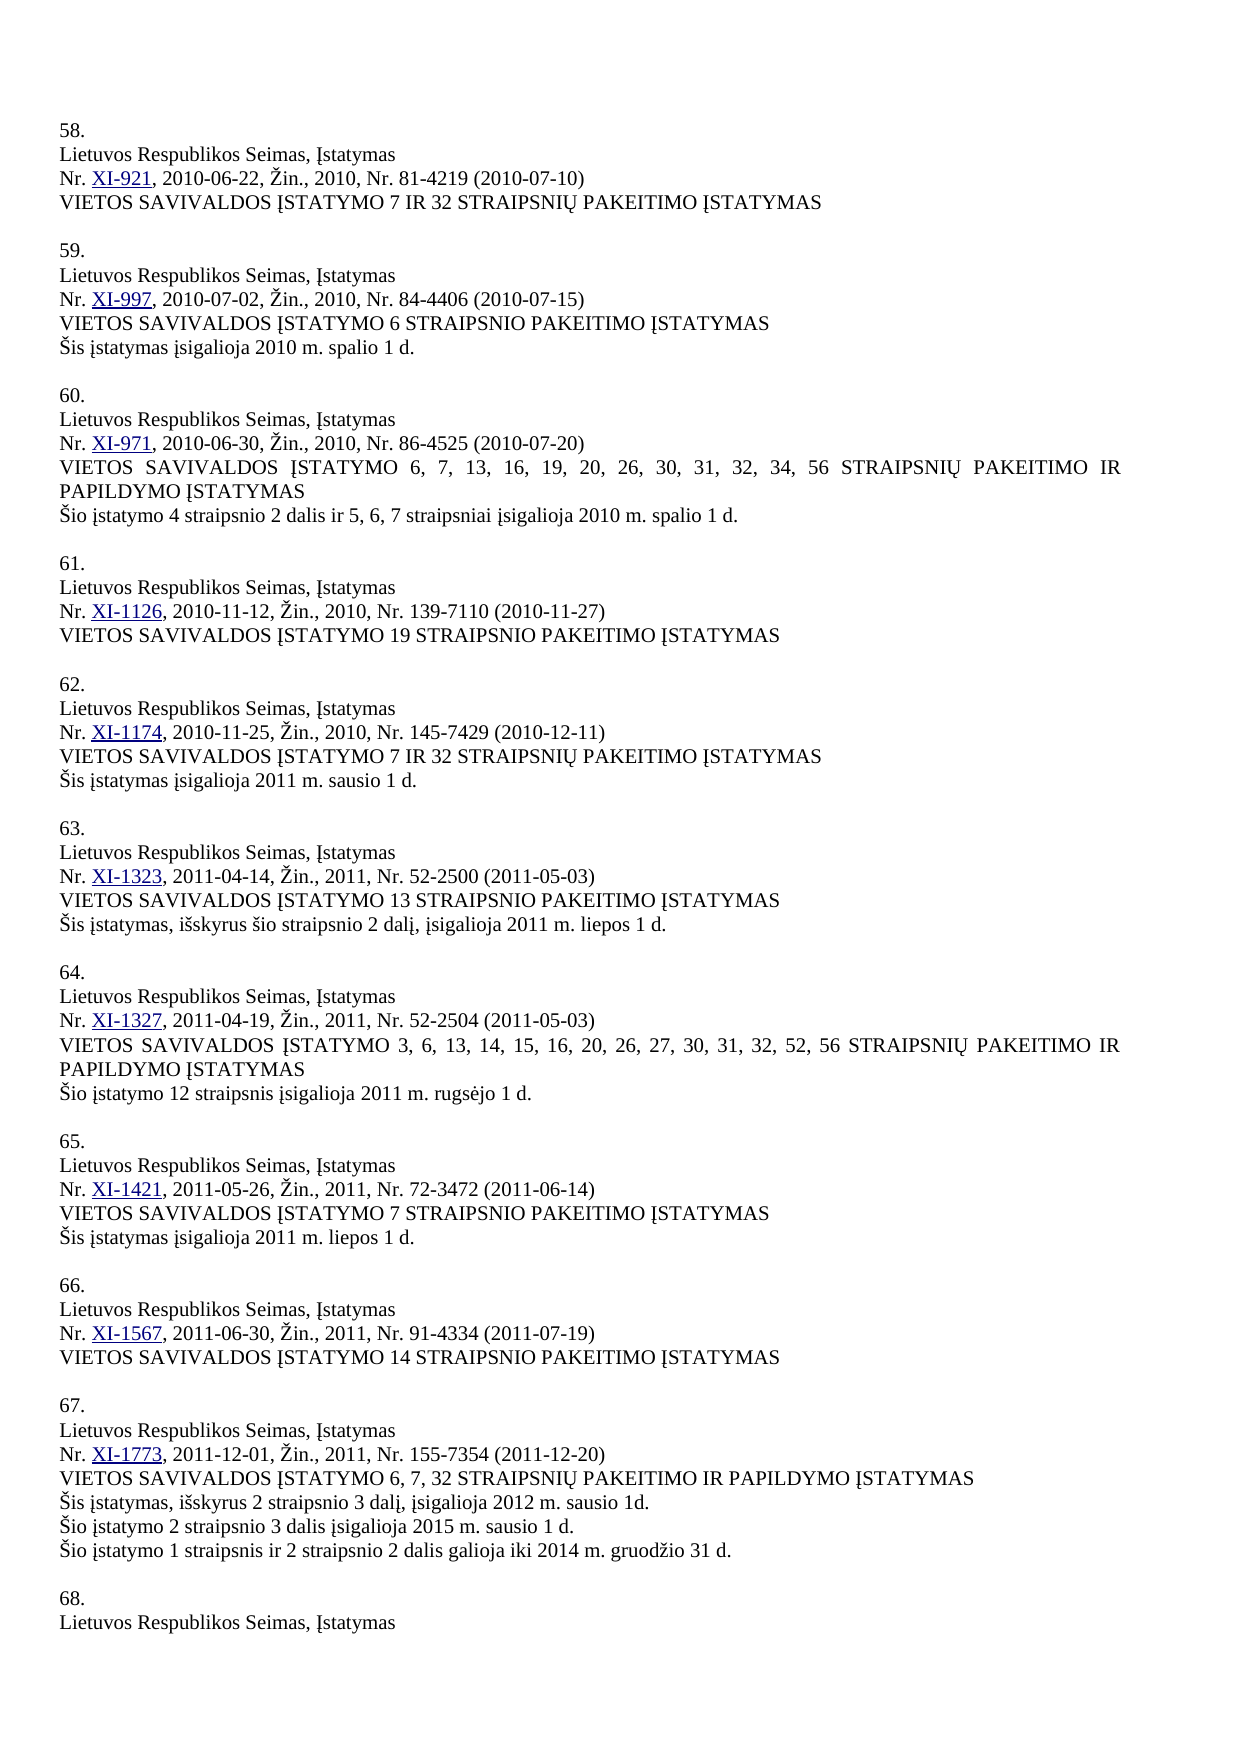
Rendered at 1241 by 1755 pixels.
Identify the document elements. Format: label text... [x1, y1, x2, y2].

text Šio įstatymo 2 straipsnio 3 dalis įsigalioja 2015 m. sausio 1 d. [59, 1514, 1122, 1538]
text 68. [59, 1586, 1122, 1610]
text Šis įstatymas, išskyrus šio straipsnio 2 dalį, įsigalioja 2011 m. liepos 1 d. [59, 912, 1122, 936]
text VIETOS SAVIVALDOS ĮSTATYMO 6, 7, 32 STRAIPSNIŲ PAKEITIMO IR PAPILDYMO ĮSTATYMAS [59, 1466, 1122, 1490]
text Lietuvos Respublikos Seimas, Įstatymas [59, 1610, 1122, 1634]
text 59. [59, 238, 1122, 262]
text Lietuvos Respublikos Seimas, Įstatymas [59, 696, 1122, 720]
text 65. [59, 1129, 1122, 1153]
text 62. [59, 672, 1122, 696]
text VIETOS SAVIVALDOS ĮSTATYMO 19 STRAIPSNIO PAKEITIMO ĮSTATYMAS [59, 623, 1122, 647]
text 66. [59, 1273, 1122, 1297]
text Lietuvos Respublikos Seimas, Įstatymas [59, 840, 1122, 864]
text Nr. XI-1174, 2010-11-25, Žin., 2010, Nr. 145-7429 (2010-12-11) [59, 720, 1122, 744]
text VIETOS SAVIVALDOS ĮSTATYMO 13 STRAIPSNIO PAKEITIMO ĮSTATYMAS [59, 888, 1122, 912]
text Lietuvos Respublikos Seimas, Įstatymas [59, 984, 1122, 1008]
text VIETOS SAVIVALDOS ĮSTATYMO 6 STRAIPSNIO PAKEITIMO ĮSTATYMAS [59, 311, 1122, 335]
text Nr. XI-1567, 2011-06-30, Žin., 2011, Nr. 91-4334 (2011-07-19) [59, 1321, 1122, 1345]
text Šis įstatymas, išskyrus 2 straipsnio 3 dalį, įsigalioja 2012 m. sausio 1d. [59, 1490, 1122, 1514]
text Šio įstatymo 12 straipsnis įsigalioja 2011 m. rugsėjo 1 d. [59, 1081, 1122, 1105]
text Lietuvos Respublikos Seimas, Įstatymas [59, 1417, 1122, 1442]
text Nr. XI-921, 2010-06-22, Žin., 2010, Nr. 81-4219 (2010-07-10) [59, 166, 1122, 190]
text 61. [59, 551, 1122, 575]
text Nr. XI-1773, 2011-12-01, Žin., 2011, Nr. 155-7354 (2011-12-20) [59, 1442, 1122, 1466]
text Lietuvos Respublikos Seimas, Įstatymas [59, 407, 1122, 431]
text Lietuvos Respublikos Seimas, Įstatymas [59, 575, 1122, 599]
text Šio įstatymo 1 straipsnis ir 2 straipsnio 2 dalis galioja iki 2014 m. gruodžio 31 d. [59, 1538, 1122, 1562]
text 63. [59, 816, 1122, 840]
text Nr. XI-1327, 2011-04-19, Žin., 2011, Nr. 52-2504 (2011-05-03) [59, 1008, 1122, 1032]
text Nr. XI-1126, 2010-11-12, Žin., 2010, Nr. 139-7110 (2010-11-27) [59, 599, 1122, 623]
text Nr. XI-1323, 2011-04-14, Žin., 2011, Nr. 52-2500 (2011-05-03) [59, 864, 1122, 888]
text VIETOS SAVIVALDOS ĮSTATYMO 7 IR 32 STRAIPSNIŲ PAKEITIMO ĮSTATYMAS [59, 190, 1122, 214]
text Šis įstatymas įsigalioja 2010 m. spalio 1 d. [59, 335, 1122, 359]
text VIETOS SAVIVALDOS ĮSTATYMO 7 STRAIPSNIO PAKEITIMO ĮSTATYMAS [59, 1201, 1122, 1225]
text Lietuvos Respublikos Seimas, Įstatymas [59, 262, 1122, 287]
text VIETOS SAVIVALDOS ĮSTATYMO 7 IR 32 STRAIPSNIŲ PAKEITIMO ĮSTATYMAS [59, 744, 1122, 768]
text Lietuvos Respublikos Seimas, Įstatymas [59, 1297, 1122, 1321]
text Nr. XI-1421, 2011-05-26, Žin., 2011, Nr. 72-3472 (2011-06-14) [59, 1177, 1122, 1201]
text VIETOS SAVIVALDOS ĮSTATYMO 14 STRAIPSNIO PAKEITIMO ĮSTATYMAS [59, 1345, 1122, 1369]
text 64. [59, 960, 1122, 984]
text Nr. XI-997, 2010-07-02, Žin., 2010, Nr. 84-4406 (2010-07-15) [59, 287, 1122, 311]
text 67. [59, 1393, 1122, 1417]
text Lietuvos Respublikos Seimas, Įstatymas [59, 142, 1122, 166]
text Šis įstatymas įsigalioja 2011 m. liepos 1 d. [59, 1225, 1122, 1249]
text Nr. XI-971, 2010-06-30, Žin., 2010, Nr. 86-4525 (2010-07-20) [59, 431, 1122, 455]
text VIETOS SAVIVALDOS ĮSTATYMO 6, 7, 13, 16, 19, 20, 26, 30, 31, 32, 34, 56 STRAIPSNIŲ PAKEITIMO IR PAPILDYMO ĮSTATYMAS [59, 455, 1122, 503]
text 60. [59, 383, 1122, 407]
text Šis įstatymas įsigalioja 2011 m. sausio 1 d. [59, 768, 1122, 792]
text VIETOS SAVIVALDOS ĮSTATYMO 3, 6, 13, 14, 15, 16, 20, 26, 27, 30, 31, 32, 52, 56 STRAIPSNIŲ PAKEITIMO IR PAPILDYMO ĮSTATYMAS [59, 1032, 1122, 1081]
text 58. [59, 118, 1122, 142]
text Lietuvos Respublikos Seimas, Įstatymas [59, 1153, 1122, 1177]
text Šio įstatymo 4 straipsnio 2 dalis ir 5, 6, 7 straipsniai įsigalioja 2010 m. spalio 1 d. [59, 503, 1122, 527]
